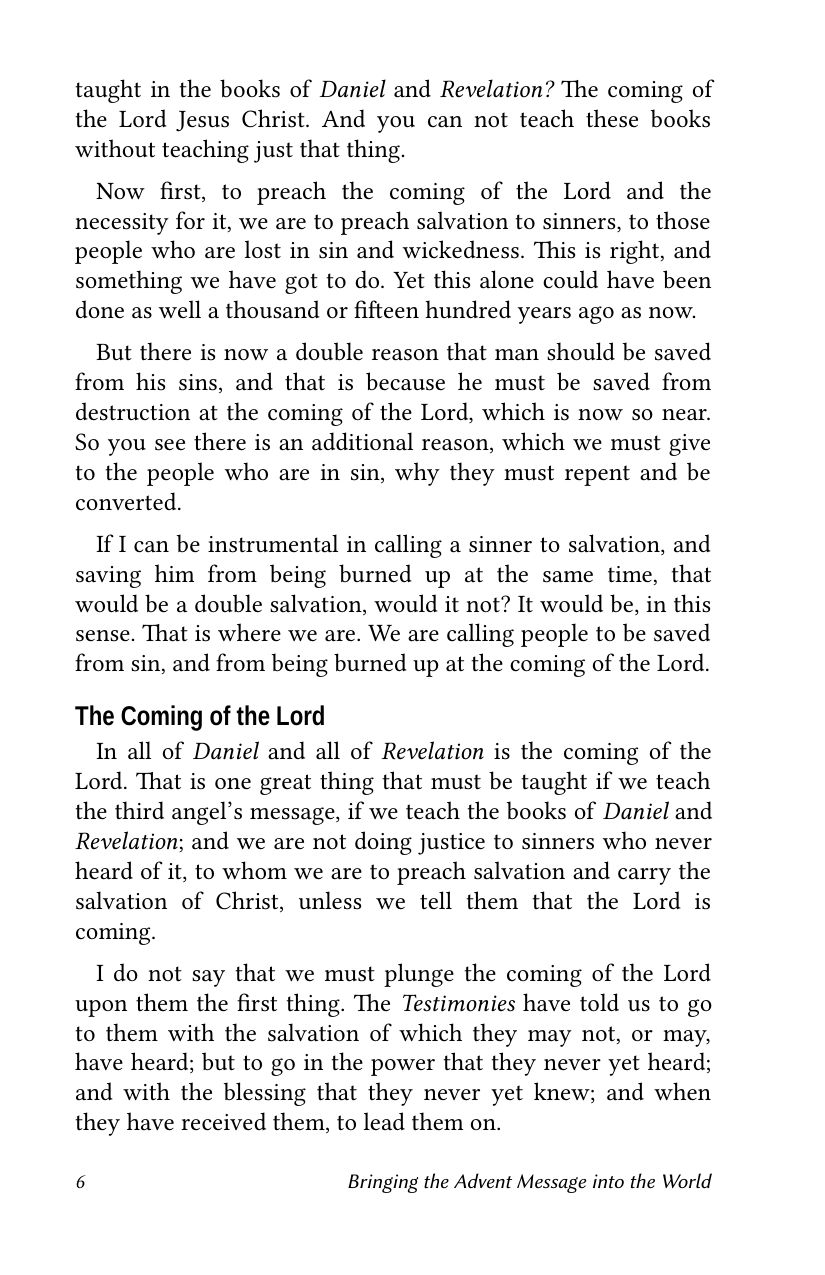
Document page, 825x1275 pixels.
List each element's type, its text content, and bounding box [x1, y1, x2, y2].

text taught in the books of Daniel and Revelation? The coming of the Lord Jesus Christ. And you can not teach these books without teaching just that thing. [75, 75, 712, 163]
text But there is now a double reason that man should be saved from his sins, and that is because he must be saved from destruction at the coming of the Lord, which is now so near. So you see there is an additional reason, which we must give to the people who are in sin, why they must repent and be converted. [75, 338, 712, 516]
text If I can be instrumental in calling a sinner to salvation, and saving him from being burned up at the same time, that would be a double salvation, would it not? It would be, in this sense. That is where we are. We are calling people to be saved from sin, and from being burned up at the coming of the Lord. [75, 530, 712, 678]
text Now first, to preach the coming of the Lord and the necessity for it, we are to preach salvation to sinners, to those people who are lost in sin and wickedness. This is right, and something we have got to do. Yet this alone could have been done as well a thousand or fifteen hundred years ago as now. [75, 177, 712, 325]
text In all of Daniel and all of Revelation is the coming of the Lord. That is one great thing that must be taught if we teach the third angel’s message, if we teach the books of Daniel and Revelation; and we are not doing justice to sinners who never heard of it, to whom we are to preach salvation and carry the salvation of Christ, unless we tell them that the Lord is coming. [75, 737, 712, 945]
text I do not say that we must plunge the coming of the Lord upon them the first thing. The Testimonies have told us to go to them with the salvation of which they may not, or may, have heard; but to go in the power that they never yet heard; and with the blessing that they never yet knew; and when they have received them, to lead them on. [75, 959, 712, 1137]
subtitle The Coming of the Lord [75, 700, 712, 731]
